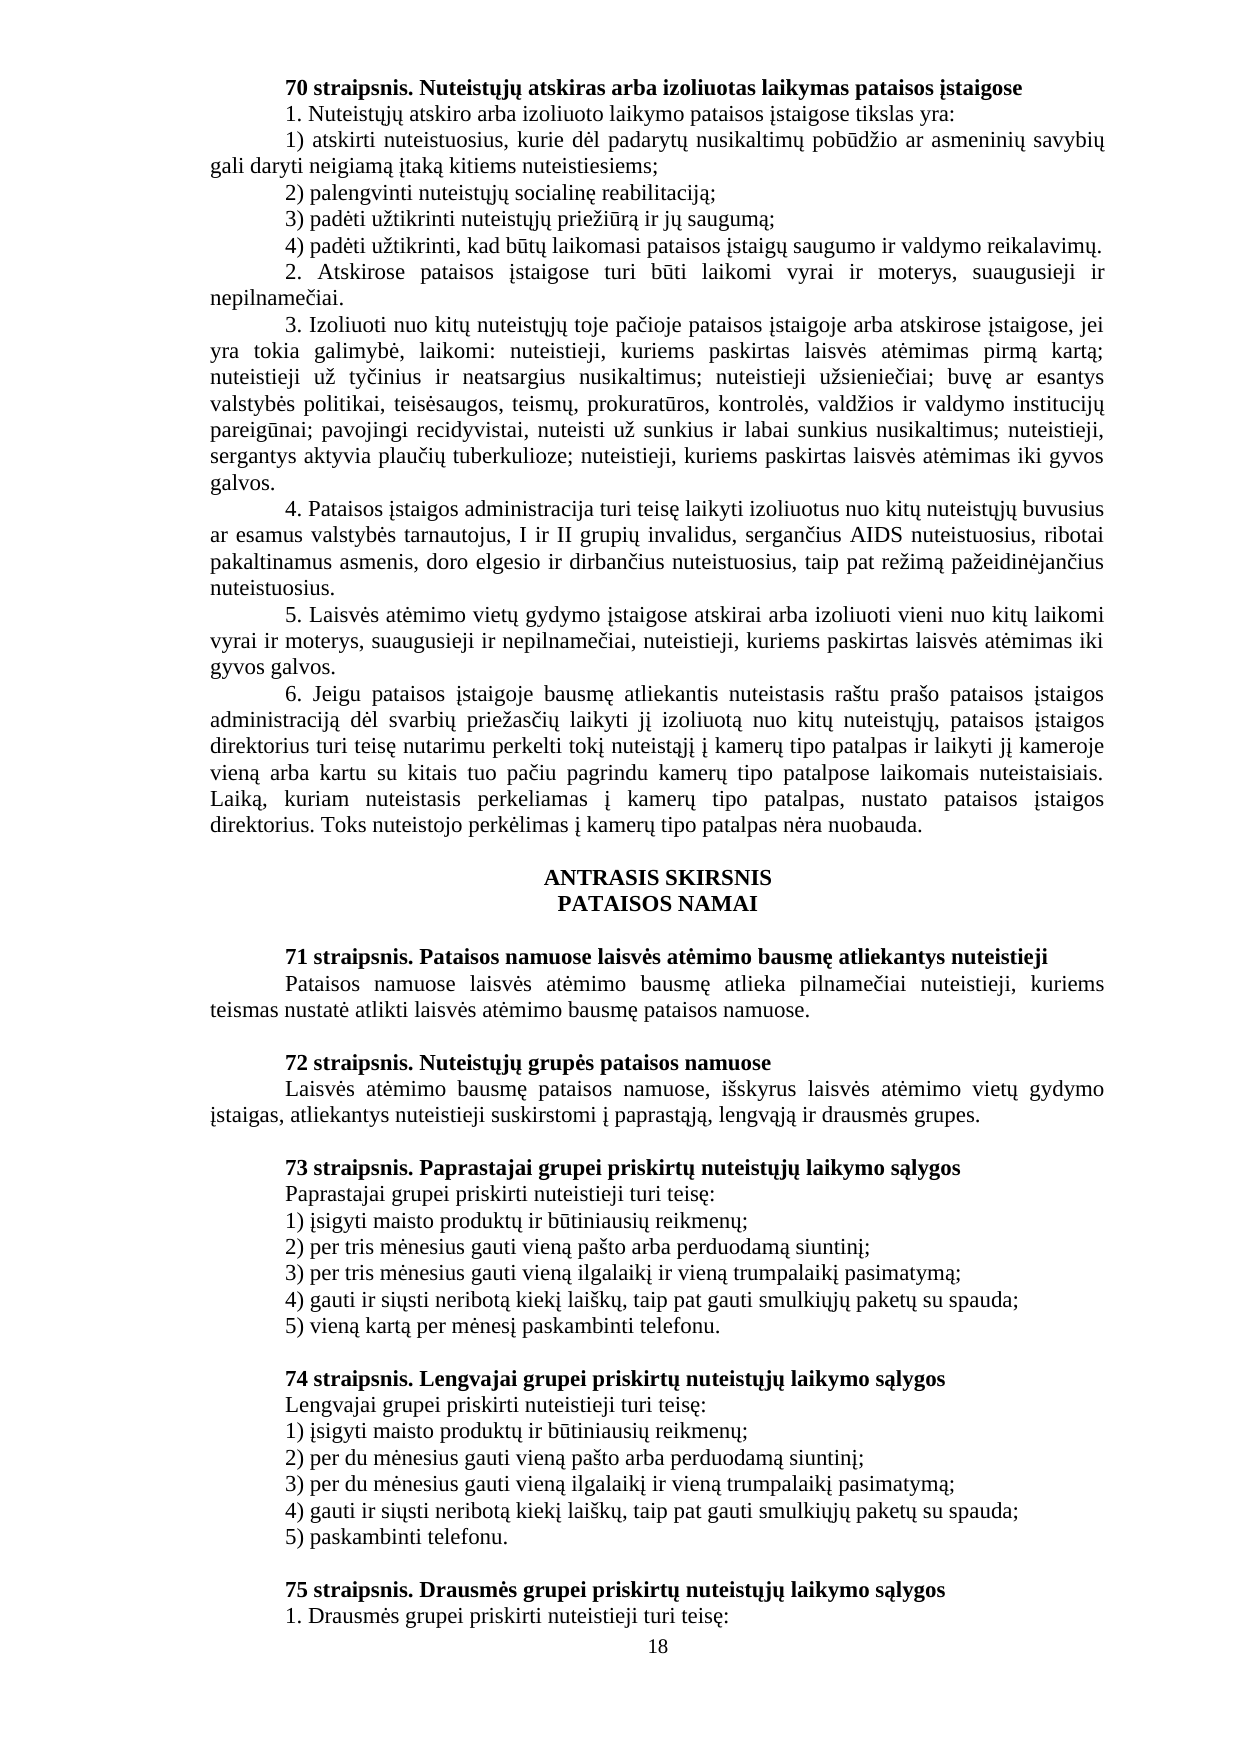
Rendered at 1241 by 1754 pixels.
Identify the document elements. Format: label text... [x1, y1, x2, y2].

text Lengvajai grupei priskirti nuteistieji turi teisę: [210, 1391, 1106, 1418]
text 2) palengvinti nuteistųjų socialinę reabilitaciją; [210, 179, 1106, 205]
text 74 straipsnis. Lengvajai grupei priskirtų nuteistųjų laikymo sąlygos [210, 1365, 1106, 1391]
text 1. Nuteistųjų atskiro arba izoliuoto laikymo pataisos įstaigose tikslas yra: [210, 100, 1106, 126]
text Pataisos namuose laisvės atėmimo bausmę atlieka pilnamečiai nuteistieji, kuriems teismas nustatė atlikti laisvės atėmimo bausmę pataisos namuose. [210, 969, 1106, 1022]
text 4) gauti ir siųsti neribotą kiekį laiškų, taip pat gauti smulkiųjų paketų su spauda; [210, 1497, 1106, 1523]
text 5) vieną kartą per mėnesį paskambinti telefonu. [210, 1312, 1106, 1338]
text 71 straipsnis. Pataisos namuose laisvės atėmimo bausmę atliekantys nuteistieji [285, 943, 1106, 969]
text 3. Izoliuoti nuo kitų nuteistųjų toje pačioje pataisos įstaigoje arba atskirose įstaigose, jei yra tokia galimybė, laikomi: nuteistieji, kuriems paskirtas laisvės atėmimas pirmą kartą; nuteistieji už tyčinius ir neatsargius nusikaltimus; nuteistieji užsieniečiai; buvę ar esantys valstybės politikai, teisėsaugos, teismų, prokuratūros, kontrolės, valdžios ir valdymo institucijų pareigūnai; pavojingi recidyvistai, nuteisti už sunkius ir labai sunkius nusikaltimus; nuteistieji, sergantys aktyvia plaučių tuberkulioze; nuteistieji, kuriems paskirtas laisvės atėmimas iki gyvos galvos. [210, 311, 1106, 495]
text 6. Jeigu pataisos įstaigoje bausmę atliekantis nuteistasis raštu prašo pataisos įstaigos administraciją dėl svarbių priežasčių laikyti jį izoliuotą nuo kitų nuteistųjų, pataisos įstaigos direktorius turi teisę nutarimu perkelti tokį nuteistąjį į kamerų tipo patalpas ir laikyti jį kameroje vieną arba kartu su kitais tuo pačiu pagrindu kamerų tipo patalpose laikomais nuteistaisiais. Laiką, kuriam nuteistasis perkeliamas į kamerų tipo patalpas, nustato pataisos įstaigos direktorius. Toks nuteistojo perkėlimas į kamerų tipo patalpas nėra nuobauda. [210, 680, 1106, 838]
subtitle PATAISOS NAMAI [210, 891, 1106, 917]
text 4) gauti ir siųsti neribotą kiekį laiškų, taip pat gauti smulkiųjų paketų su spauda; [210, 1286, 1106, 1312]
text 70 straipsnis. Nuteistųjų atskiras arba izoliuotas laikymas pataisos įstaigose [285, 73, 1106, 100]
text 2) per du mėnesius gauti vieną pašto arba perduodamą siuntinį; [210, 1444, 1106, 1470]
text Laisvės atėmimo bausmę pataisos namuose, išskyrus laisvės atėmimo vietų gydymo įstaigas, atliekantys nuteistieji suskirstomi į paprastąją, lengvąją ir drausmės grupes. [210, 1075, 1106, 1128]
subtitle Antrasis skirsnis [210, 864, 1106, 891]
text 1) įsigyti maisto produktų ir būtiniausių reikmenų; [210, 1418, 1106, 1444]
text 1) atskirti nuteistuosius, kurie dėl padarytų nusikaltimų pobūdžio ar asmeninių savybių gali daryti neigiamą įtaką kitiems nuteistiesiems; [210, 126, 1106, 179]
text 72 straipsnis. Nuteistųjų grupės pataisos namuose [210, 1049, 1106, 1075]
text 1) įsigyti maisto produktų ir būtiniausių reikmenų; [210, 1207, 1106, 1233]
text 5. Laisvės atėmimo vietų gydymo įstaigose atskirai arba izoliuoti vieni nuo kitų laikomi vyrai ir moterys, suaugusieji ir nepilnamečiai, nuteistieji, kuriems paskirtas laisvės atėmimas iki gyvos galvos. [210, 601, 1106, 680]
text 2. Atskirose pataisos įstaigose turi būti laikomi vyrai ir moterys, suaugusieji ir nepilnamečiai. [210, 258, 1106, 311]
text 5) paskambinti telefonu. [210, 1523, 1106, 1549]
text 73 straipsnis. Paprastajai grupei priskirtų nuteistųjų laikymo sąlygos [210, 1154, 1106, 1180]
text 4) padėti užtikrinti, kad būtų laikomasi pataisos įstaigų saugumo ir valdymo reikalavimų. [210, 232, 1106, 258]
text 3) padėti užtikrinti nuteistųjų priežiūrą ir jų saugumą; [210, 205, 1106, 232]
text Paprastajai grupei priskirti nuteistieji turi teisę: [210, 1180, 1106, 1207]
text 1. Drausmės grupei priskirti nuteistieji turi teisę: [210, 1602, 1106, 1628]
text 3) per tris mėnesius gauti vieną ilgalaikį ir vieną trumpalaikį pasimatymą; [210, 1259, 1106, 1286]
text 2) per tris mėnesius gauti vieną pašto arba perduodamą siuntinį; [210, 1233, 1106, 1259]
text 3) per du mėnesius gauti vieną ilgalaikį ir vieną trumpalaikį pasimatymą; [210, 1470, 1106, 1497]
text 4. Pataisos įstaigos administracija turi teisę laikyti izoliuotus nuo kitų nuteistųjų buvusius ar esamus valstybės tarnautojus, I ir II grupių invalidus, sergančius AIDS nuteistuosius, ribotai pakaltinamus asmenis, doro elgesio ir dirbančius nuteistuosius, taip pat režimą pažeidinėjančius nuteistuosius. [210, 495, 1106, 601]
text 75 straipsnis. Drausmės grupei priskirtų nuteistųjų laikymo sąlygos [210, 1576, 1106, 1602]
